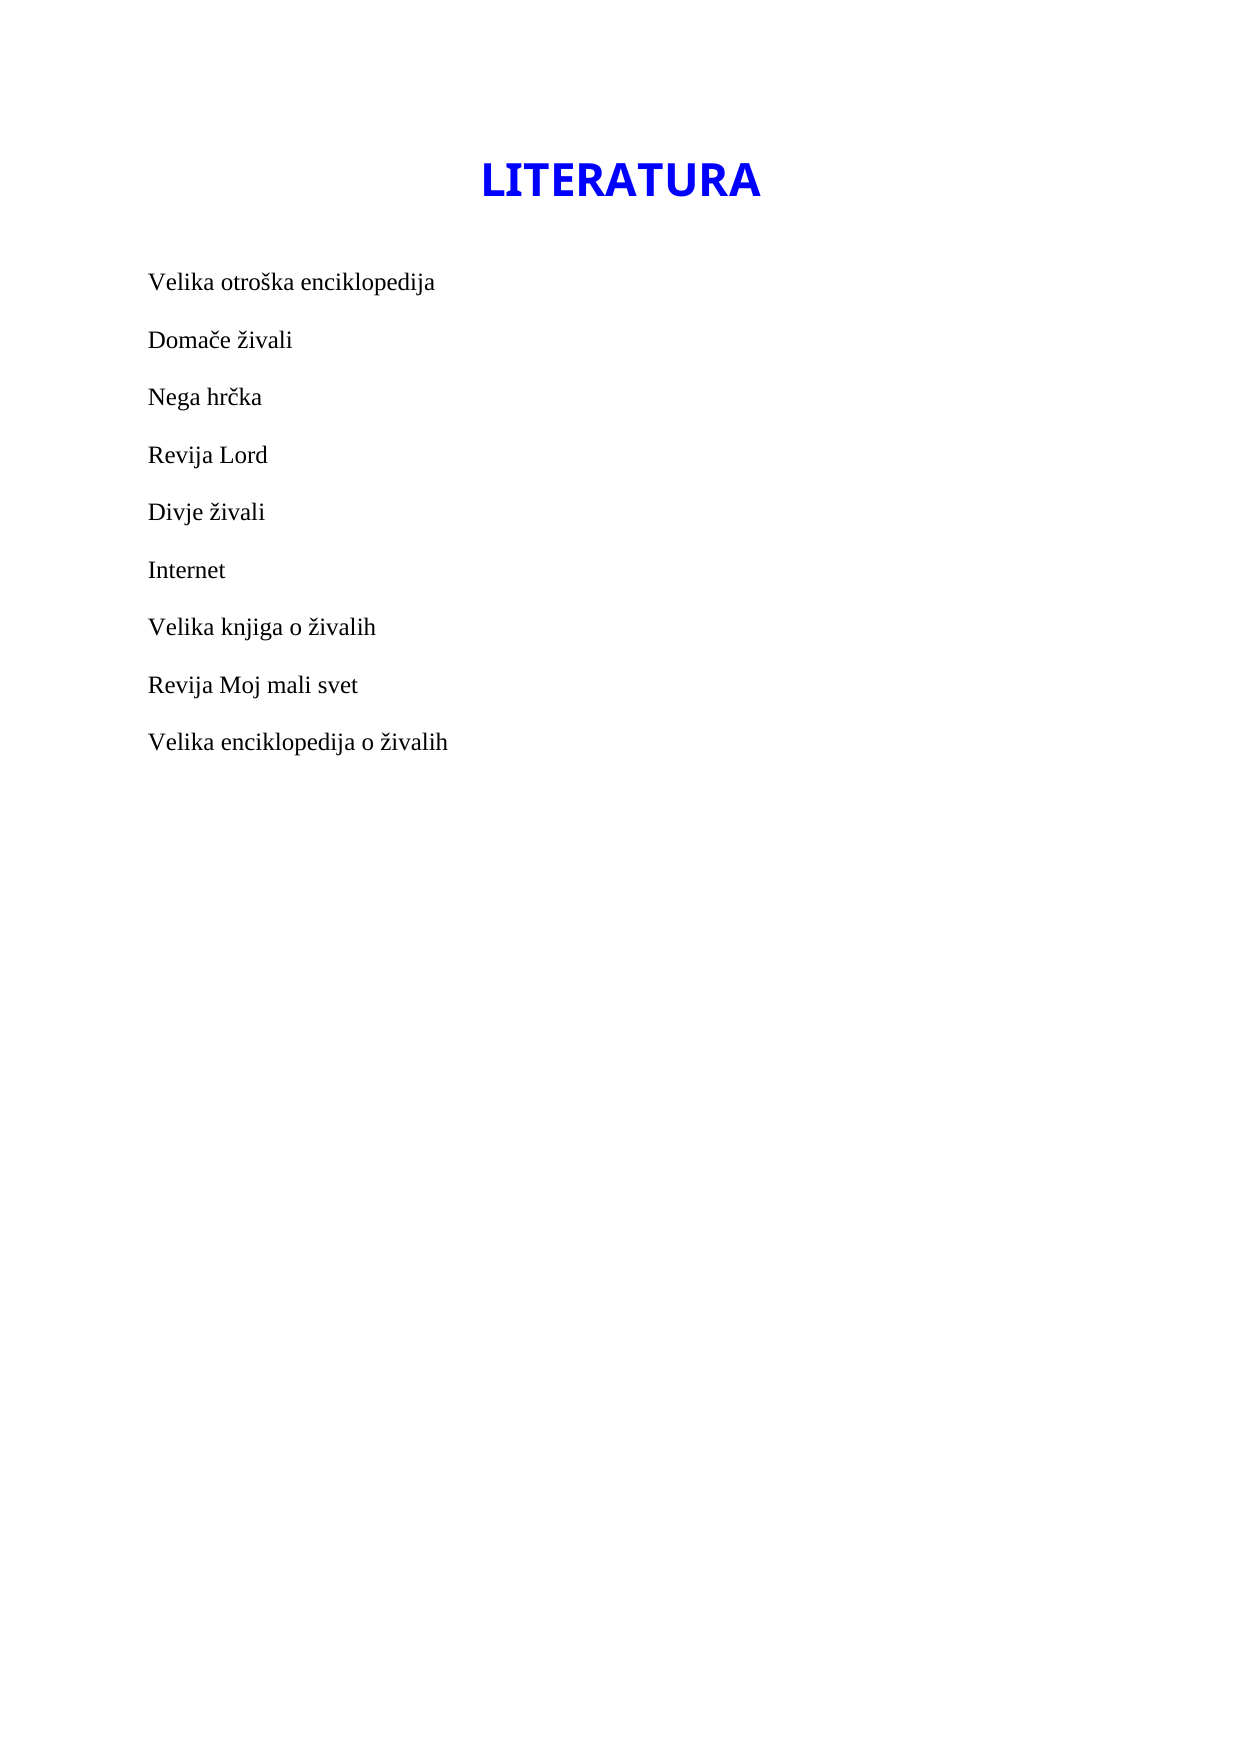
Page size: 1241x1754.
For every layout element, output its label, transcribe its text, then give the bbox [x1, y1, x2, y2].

text Revija Lord [148, 440, 1093, 469]
text Velika enciklopedija o živalih [148, 727, 1093, 756]
text Nega hrčka [148, 382, 1093, 411]
text Divje živali [148, 497, 1093, 526]
text Velika otroška enciklopedija [148, 267, 1093, 296]
text LITERATURA [148, 148, 1093, 210]
text Internet [148, 555, 1093, 584]
text Revija Moj mali svet [148, 670, 1093, 699]
text Domače živali [148, 325, 1093, 354]
text Velika knjiga o živalih [148, 612, 1093, 641]
